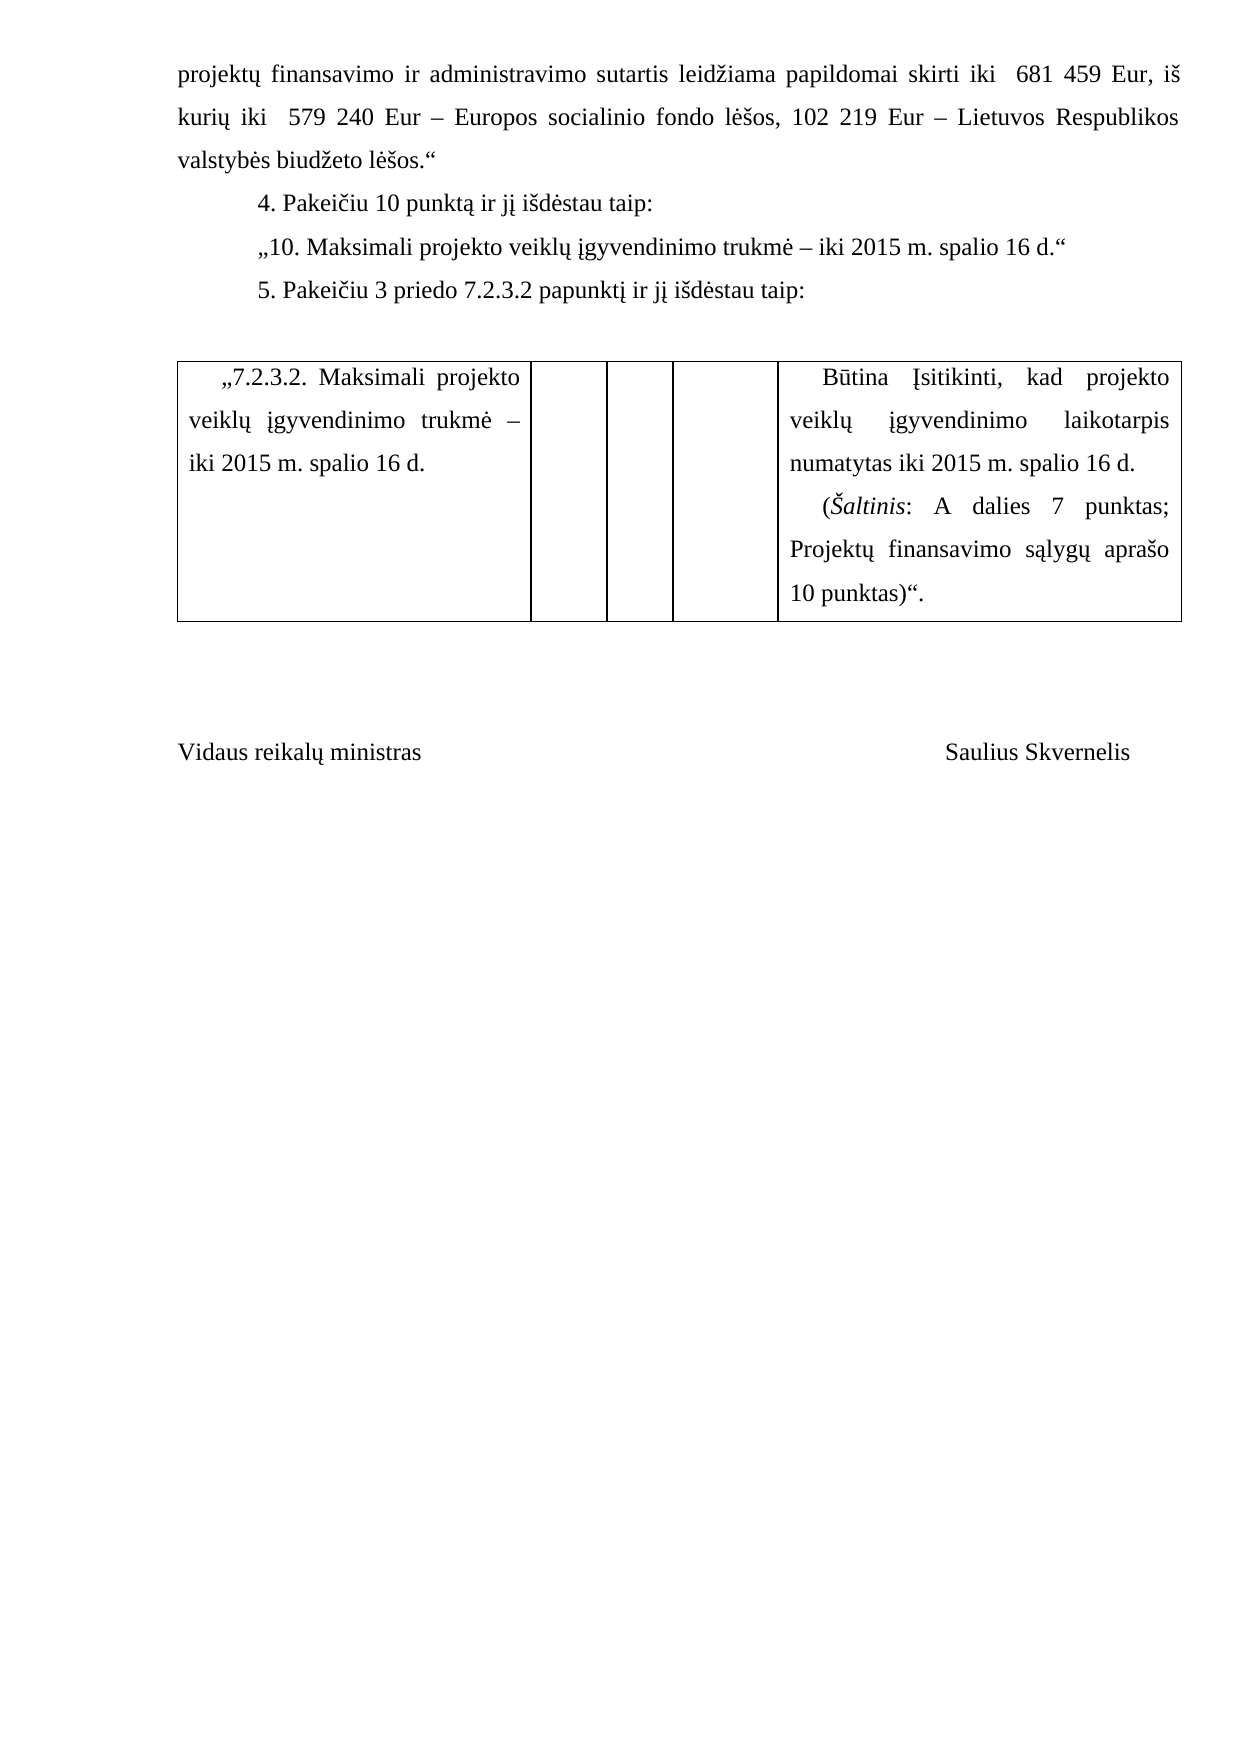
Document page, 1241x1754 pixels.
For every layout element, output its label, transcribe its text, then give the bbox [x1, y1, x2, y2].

table_header [674, 362, 777, 621]
text „10. Maksimali projekto veiklų įgyvendinimo trukmė – iki 2015 m. spalio 16 d.“ [177, 232, 1196, 260]
text Vidaus reikalų ministras Saulius Skvernelis [177, 737, 1181, 765]
text projektų finansavimo ir administravimo sutartis leidžiama papildomai skirti iki 681 459 Eur, iš kurių iki 579 240 Eur – Europos socialinio fondo lėšos, 102 219 Eur – Lietuvos Respublikos valstybės biudžeto lėšos.“ [177, 59, 1181, 174]
text 4. Pakeičiu 10 punktą ir jį išdėstau taip: [177, 188, 1196, 217]
text 5. Pakeičiu 3 priedo 7.2.3.2 papunktį ir jį išdėstau taip: [177, 275, 1196, 303]
table_header Būtina Įsitikinti, kad projekto veiklų įgyvendinimo laikotarpis numatytas iki 2015 m. spalio 16 d. (Šaltinis: A dalies 7 punktas; Projektų finansavimo sąlygų aprašo 10 punktas)“. [779, 362, 1181, 621]
table_header [608, 362, 672, 621]
table_header „7.2.3.2. Maksimali projekto veiklų įgyvendinimo trukmė – iki 2015 m. spalio 16 d. [178, 362, 530, 621]
table_header [532, 362, 606, 621]
